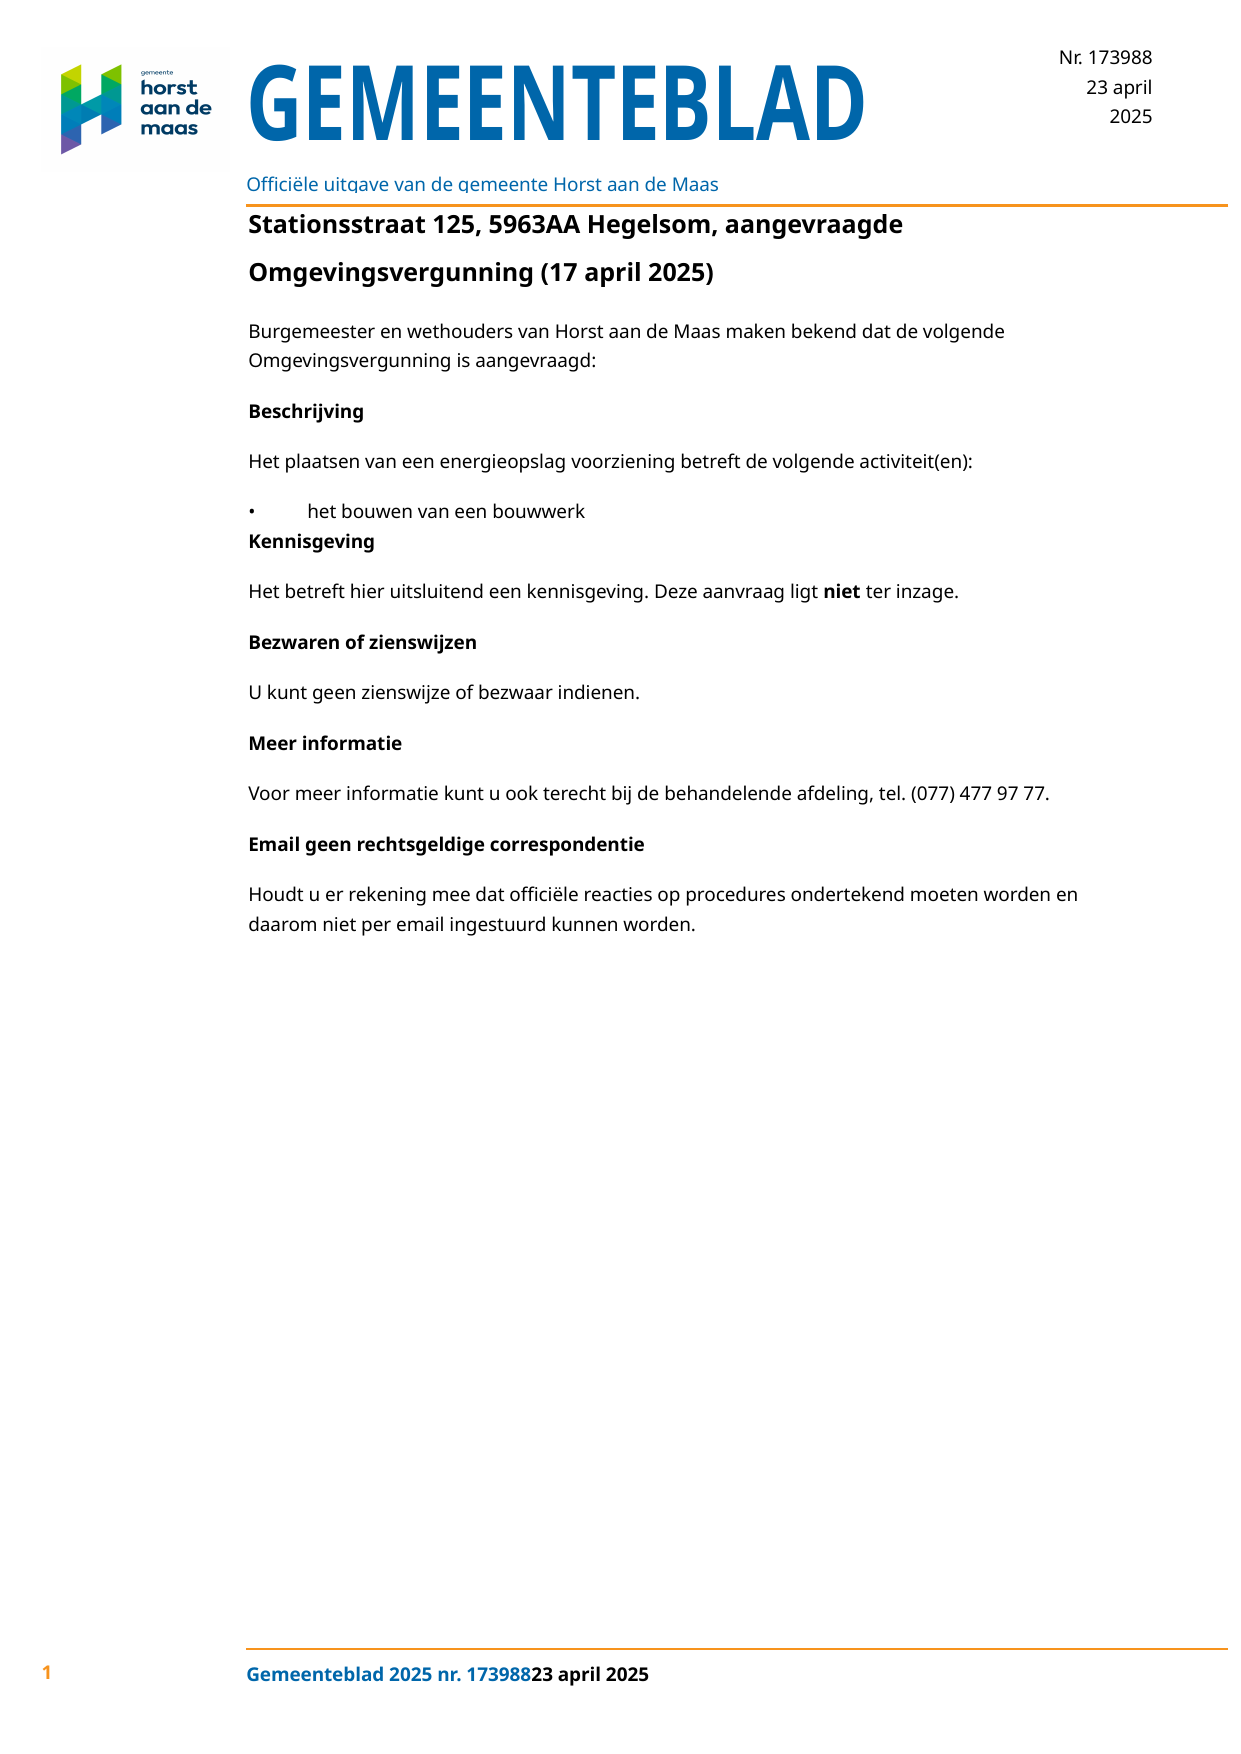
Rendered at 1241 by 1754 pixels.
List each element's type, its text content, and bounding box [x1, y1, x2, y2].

text Kennisgeving [248, 528, 1152, 554]
picture [41, 47, 231, 172]
text Voor meer informatie kunt u ook terecht bij de behandelende afdeling, tel. (077) 477 97 77. [248, 780, 1152, 806]
text Bezwaren of zienswijzen [248, 629, 1152, 655]
list het bouwen van een bouwwerk [248, 499, 1152, 524]
text U kunt geen zienswijze of bezwaar indienen. [248, 679, 1152, 705]
text Houdt u er rekening mee dat officiële reacties op procedures ondertekend moeten worden en daarom niet per email ingestuurd kunnen worden. [248, 881, 1152, 937]
text Meer informatie [248, 730, 1152, 756]
text Het betreft hier uitsluitend een kennisgeving. Deze aanvraag ligt niet ter inzage. [248, 579, 1152, 604]
text Email geen rechtsgeldige correspondentie [248, 831, 1152, 857]
text Beschrijving [248, 398, 1152, 424]
text Stationsstraat 125, 5963AA Hegelsom, aangevraagde Omgevingsvergunning (17 april 2025) [248, 207, 1152, 288]
text Burgemeester en wethouders van Horst aan de Maas maken bekend dat de volgende Omgevingsvergunning is aangevraagd: [248, 318, 1152, 373]
text Het plaatsen van een energieopslag voorziening betreft de volgende activiteit(en): [248, 448, 1152, 474]
